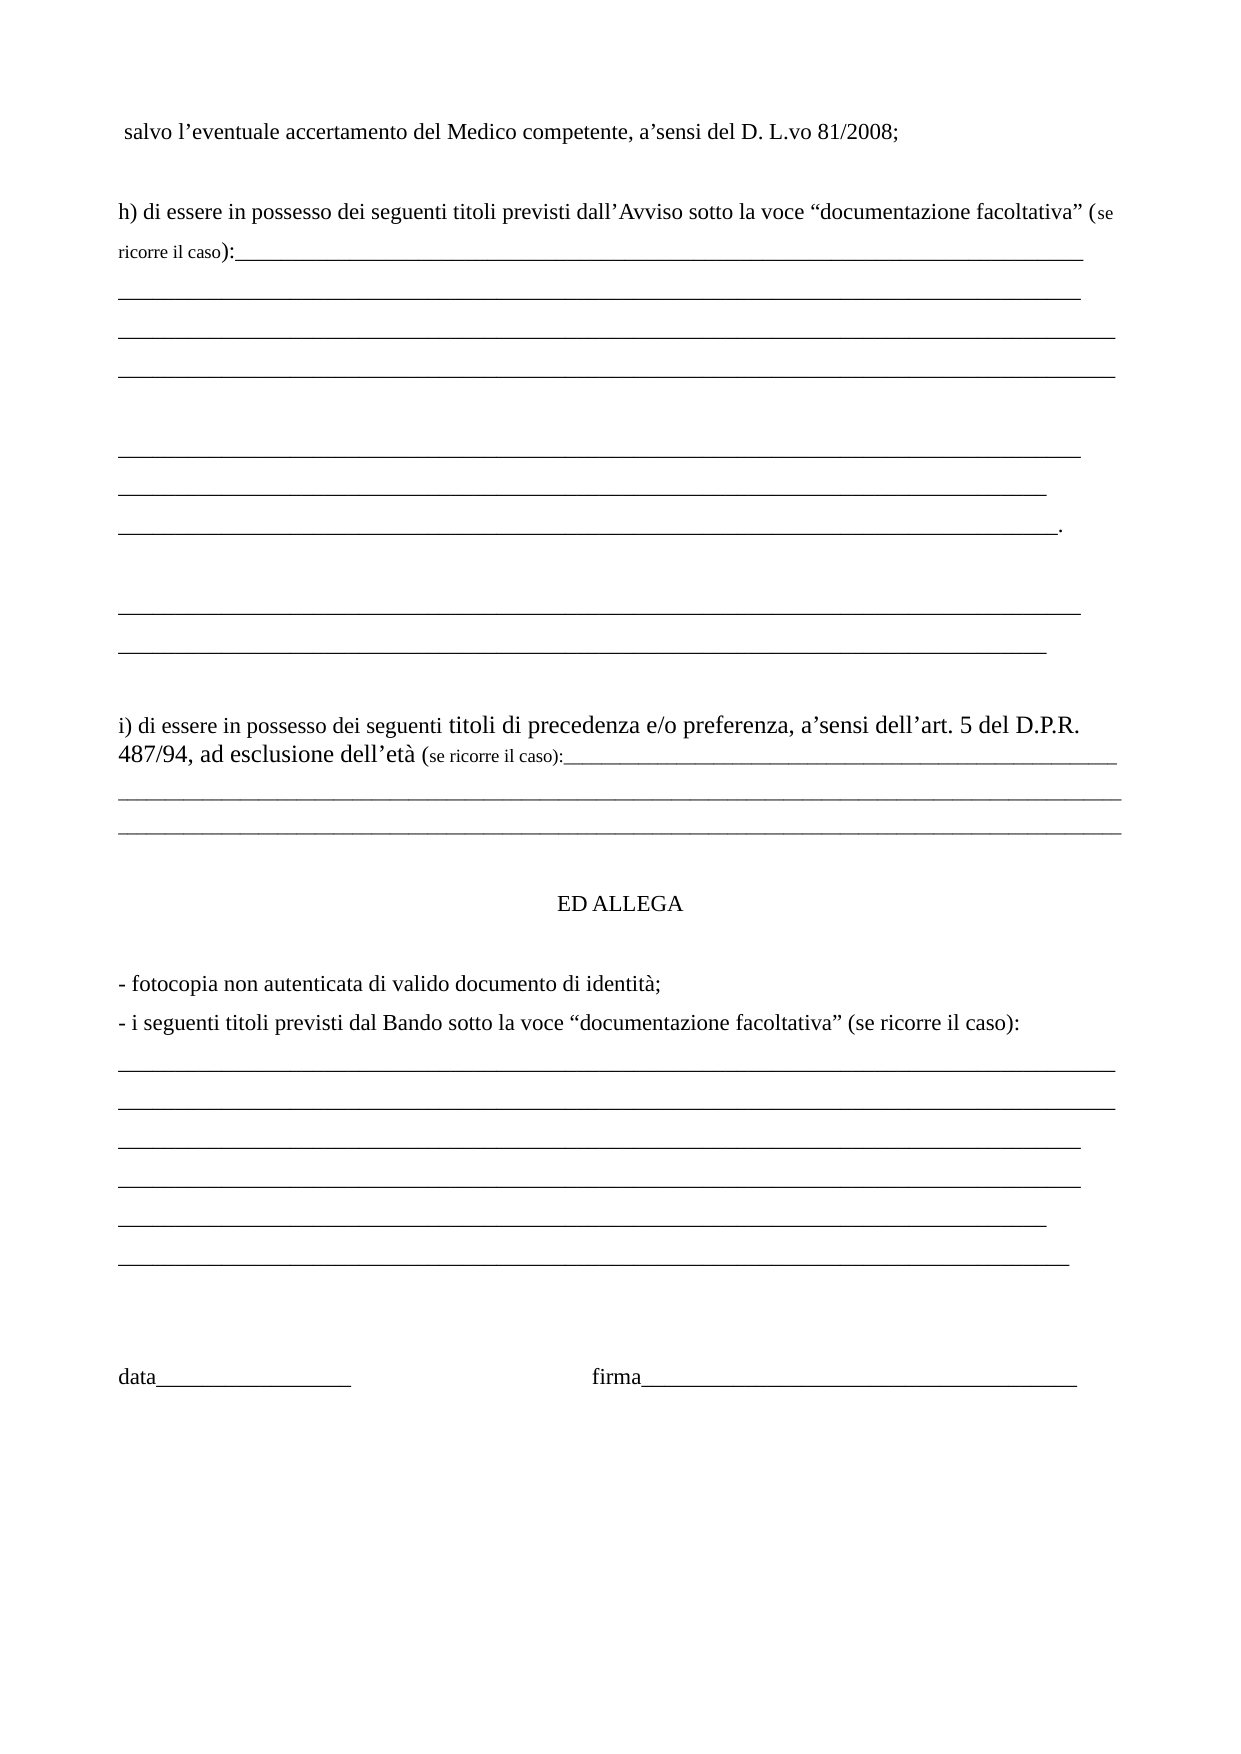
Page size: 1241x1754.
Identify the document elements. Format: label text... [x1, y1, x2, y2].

text - i seguenti titoli previsti dal Bando sotto la voce “documentazione facoltativa” (se ricorre il caso): [118, 1009, 1122, 1035]
text _________________________________________________________________________________ [118, 473, 1122, 499]
text _______________________________________________________________________________________ [118, 1048, 1122, 1074]
text ____________________________________________________________________________________ [118, 592, 1122, 618]
text _______________________________________________________________________________________ [118, 1087, 1122, 1113]
text ___________________________________________________________________________________ [118, 1242, 1122, 1268]
text salvo l’eventuale accertamento del Medico competente, a’sensi del D. L.vo 81/2008; [118, 118, 1122, 144]
text _________________________________________________________________________________ [118, 1203, 1122, 1229]
text ricorre il caso):__________________________________________________________________________ [118, 237, 1122, 263]
text - fotocopia non autenticata di valido documento di identità; [118, 970, 1122, 996]
text ____________________________________________________________________________________ [118, 1164, 1122, 1191]
text h) di essere in possesso dei seguenti titoli previsti dall’Avviso sotto la voce “documentazione facoltativa” (se [118, 198, 1122, 224]
text ____________________________________________________________________________________ [118, 276, 1122, 302]
text __________________________________________________________________________________. [118, 511, 1122, 538]
text ED ALLEGA [118, 890, 1122, 916]
text ____________________________________________________________________________________ [118, 434, 1122, 460]
text _______________________________________________________________________________________ [118, 315, 1122, 341]
text data_________________ firma______________________________________ [118, 1363, 1122, 1390]
text ____________________________________________________________________________________ [118, 1125, 1122, 1152]
text _______________________________________________________________________________________ [118, 354, 1122, 380]
text ___________________________________________________________________________________________________________ [118, 781, 1122, 799]
text i) di essere in possesso dei seguenti titoli di precedenza e/o preferenza, a’sensi dell’art. 5 del D.P.R. 487/94, ad esclusione dell’età (se ricorre il caso):___________________________________________________________ [118, 711, 1122, 768]
text ___________________________________________________________________________________________________________ [118, 814, 1122, 833]
text _________________________________________________________________________________ [118, 630, 1122, 657]
